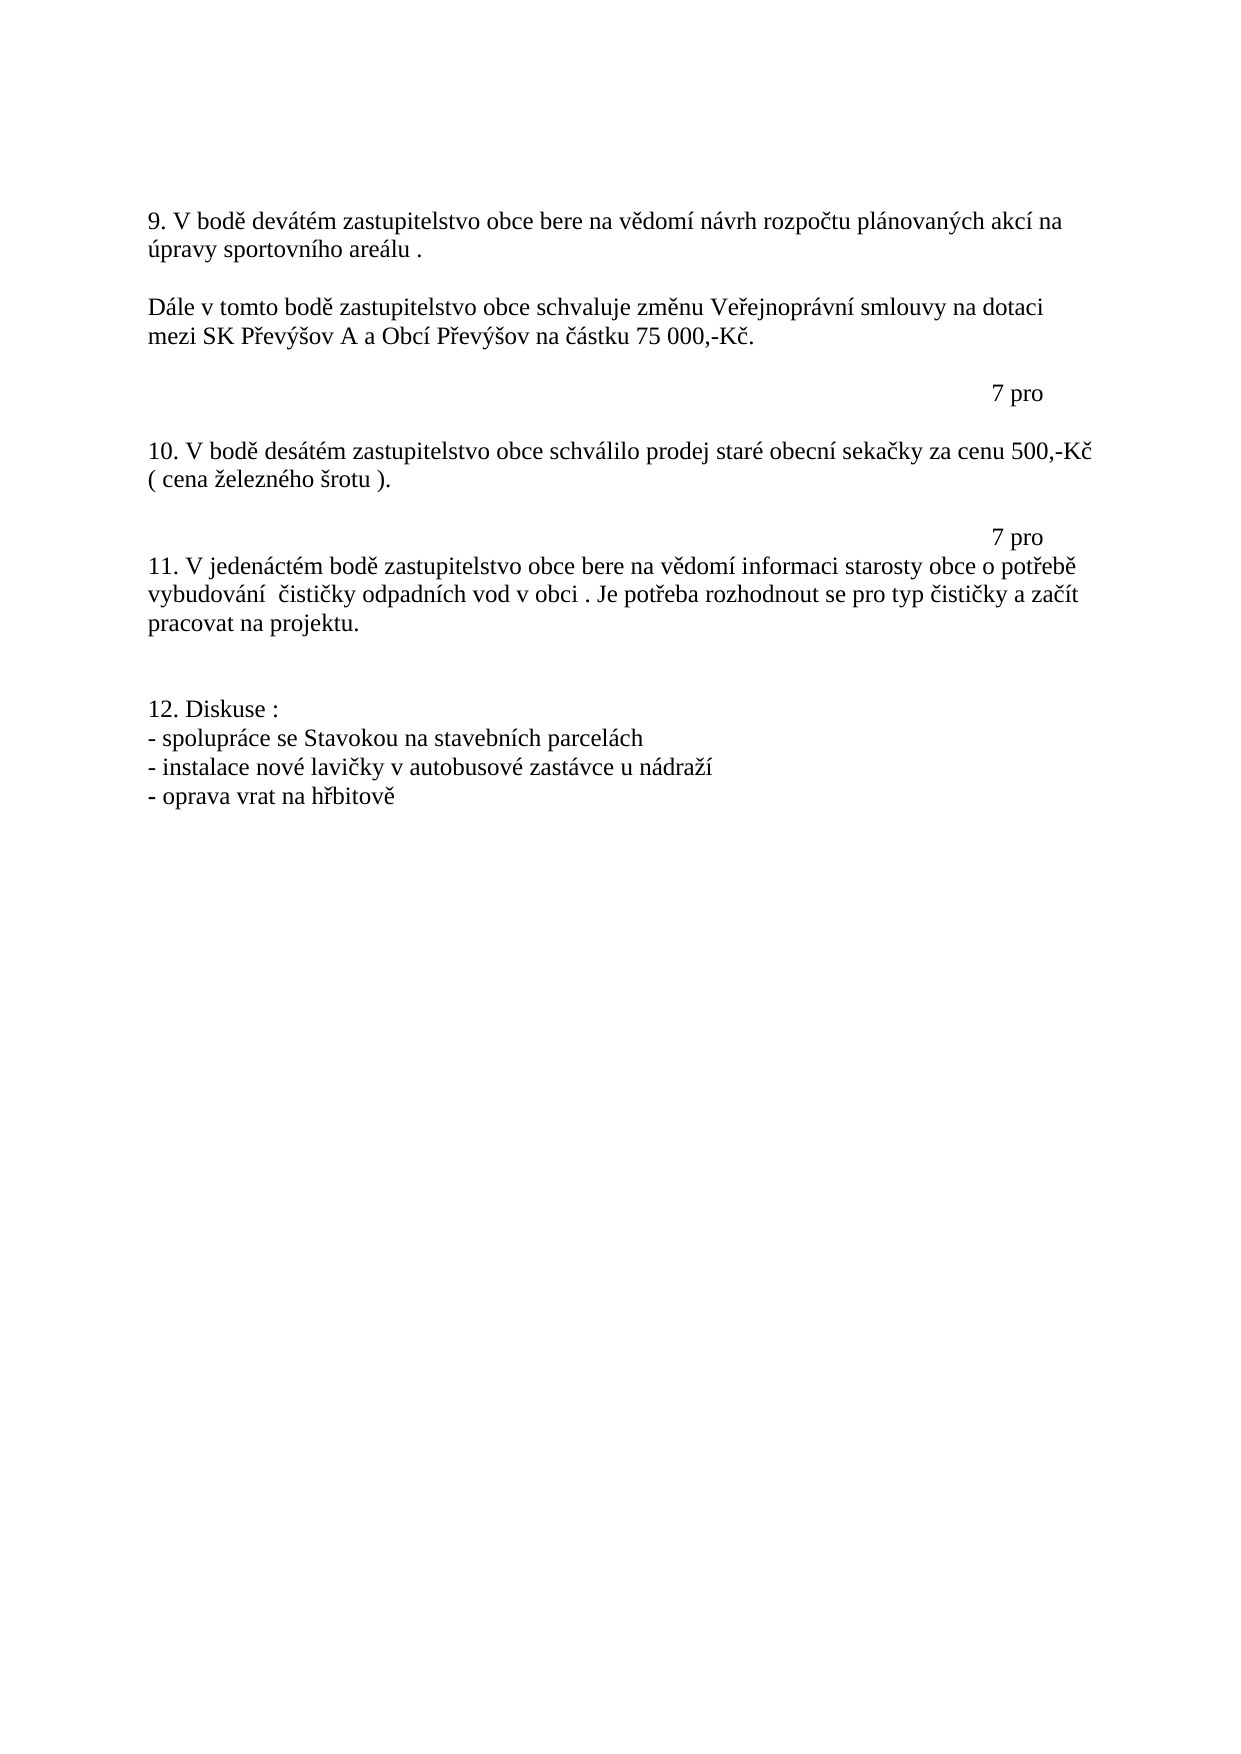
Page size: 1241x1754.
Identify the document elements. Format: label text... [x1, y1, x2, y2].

text 9. V bodě devátém zastupitelstvo obce bere na vědomí návrh rozpočtu plánovaných akcí na úpravy sportovního areálu . [148, 206, 1093, 263]
text 11. V jedenáctém bodě zastupitelstvo obce bere na vědomí informaci starosty obce o potřebě vybudování čističky odpadních vod v obci . Je potřeba rozhodnout se pro typ čističky a začít pracovat na projektu. [148, 551, 1093, 637]
text 12. Diskuse : [148, 694, 1093, 723]
text - oprava vrat na hřbitově [148, 781, 1093, 809]
text Dále v tomto bodě zastupitelstvo obce schvaluje změnu Veřejnoprávní smlouvy na dotaci mezi SK Převýšov A a Obcí Převýšov na částku 75 000,-Kč. [148, 292, 1093, 349]
text 7 pro [148, 522, 1093, 551]
text - spolupráce se Stavokou na stavebních parcelách [148, 723, 1093, 752]
text - instalace nové lavičky v autobusové zastávce u nádraží [148, 752, 1093, 781]
text 7 pro [148, 378, 1093, 407]
text 10. V bodě desátém zastupitelstvo obce schválilo prodej staré obecní sekačky za cenu 500,-Kč ( cena železného šrotu ). [148, 436, 1093, 493]
